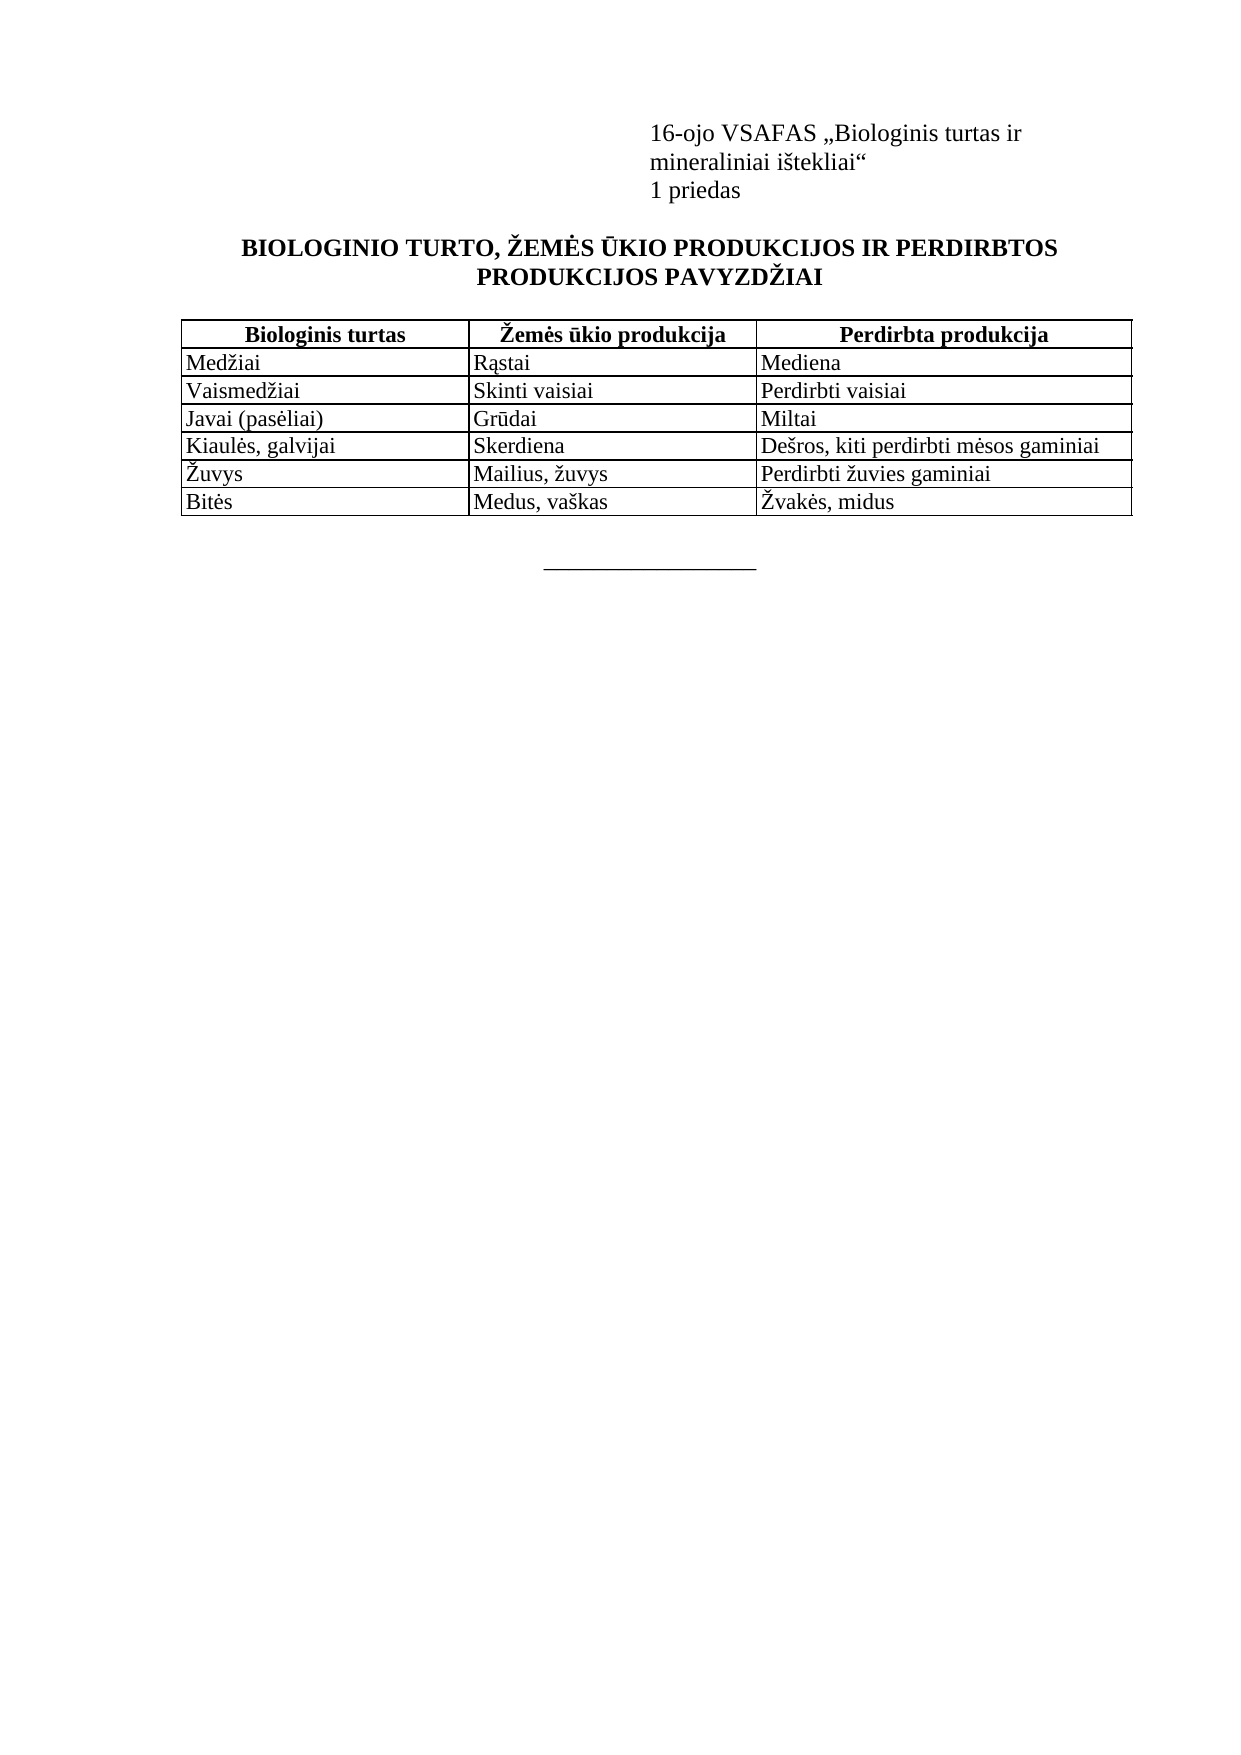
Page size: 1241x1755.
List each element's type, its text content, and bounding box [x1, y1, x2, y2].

table_cell Žvakės, midus [757, 488, 1131, 515]
table_header Biologinis turtas [182, 321, 468, 347]
table_cell Grūdai [470, 405, 756, 431]
table_cell Medus, vaškas [470, 488, 756, 515]
table_cell Bitės [182, 488, 468, 515]
text 1 priedas [649, 176, 1122, 204]
table_cell Javai (pasėliai) [182, 405, 468, 431]
table_cell Mailius, žuvys [470, 461, 756, 487]
table_cell Skerdiena [470, 433, 756, 459]
text BIOLOGINIO TURTO, ŽEMĖS ŪKIO PRODUKCIJOS IR PERDIRBTOS PRODUKCIJOS PAVYZDŽIAI [177, 233, 1122, 291]
table_header Perdirbta produkcija [757, 321, 1131, 347]
text 16-ojo VSAFAS „Biologinis turtas ir mineraliniai ištekliai“ [649, 118, 1122, 176]
table_cell Perdirbti vaisiai [757, 377, 1131, 403]
table_cell Dešros, kiti perdirbti mėsos gaminiai [757, 433, 1131, 459]
text _________________ [177, 544, 1122, 573]
table_cell Skinti vaisiai [470, 377, 756, 403]
table_cell Mediena [757, 349, 1131, 375]
table_cell Vaismedžiai [182, 377, 468, 403]
table_cell Perdirbti žuvies gaminiai [757, 461, 1131, 487]
table_cell Kiaulės, galvijai [182, 433, 468, 459]
table_header Žemės ūkio produkcija [470, 321, 756, 347]
table_cell Rąstai [470, 349, 756, 375]
table_cell Žuvys [182, 461, 468, 487]
table_cell Miltai [757, 405, 1131, 431]
table_cell Medžiai [182, 349, 468, 375]
